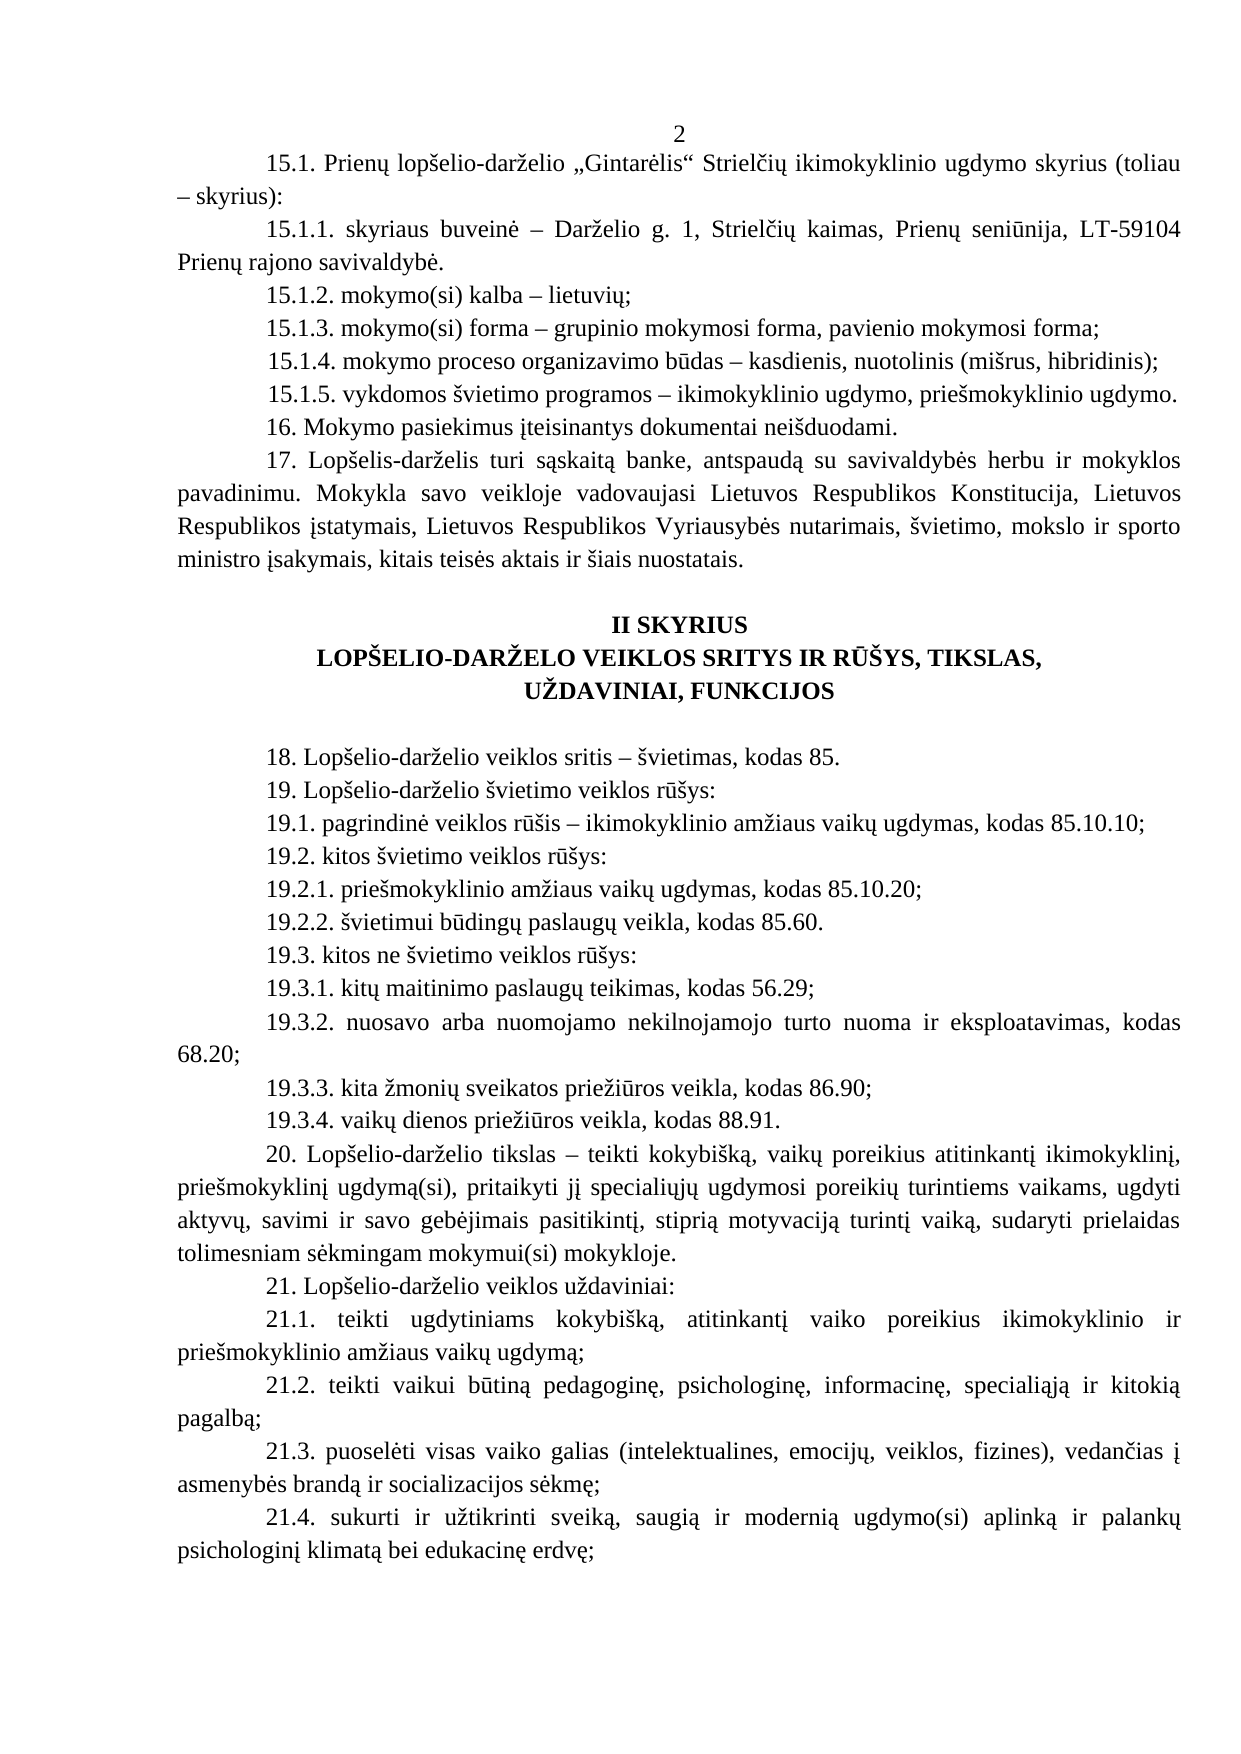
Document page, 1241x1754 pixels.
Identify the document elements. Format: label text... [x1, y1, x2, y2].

text 19.2.2. švietimui būdingų paslaugų veikla, kodas 85.60. [177, 907, 1182, 936]
text 15.1.1. skyriaus buveinė – Darželio g. 1, Strielčių kaimas, Prienų seniūnija, LT-59104 Prienų rajono savivaldybė. [177, 214, 1182, 276]
text 15.1. Prienų lopšelio-darželio „Gintarėlis“ Strielčių ikimokyklinio ugdymo skyrius (toliau – skyrius): [177, 148, 1182, 210]
text LOPŠELIO-DARŽELO VEIKLOS SRITYS IR RŪŠYS, TIKSLAS, [177, 643, 1182, 672]
text 19.3.4. vaikų dienos priežiūros veikla, kodas 88.91. [177, 1106, 1182, 1134]
text 19.1. pagrindinė veiklos rūšis – ikimokyklinio amžiaus vaikų ugdymas, kodas 85.10.10; [177, 808, 1182, 837]
text II SKYRIUS [177, 610, 1182, 639]
text 21.3. puoselėti visas vaiko galias (intelektualines, emocijų, veiklos, fizines), vedančias į asmenybės brandą ir socializacijos sėkmę; [177, 1436, 1182, 1498]
text 19.3.3. kita žmonių sveikatos priežiūros veikla, kodas 86.90; [177, 1073, 1182, 1101]
text 19.3.2. nuosavo arba nuomojamo nekilnojamojo turto nuoma ir eksploatavimas, kodas 68.20; [177, 1007, 1182, 1068]
text 19.3. kitos ne švietimo veiklos rūšys: [177, 941, 1182, 969]
text UŽDAVINIAI, FUNKCIJOS [177, 676, 1182, 705]
text 18. Lopšelio-darželio veiklos sritis – švietimas, kodas 85. [177, 742, 1182, 771]
text 16. Mokymo pasiekimus įteisinantys dokumentai neišduodami. [177, 412, 1182, 441]
text 17. Lopšelis-darželis turi sąskaitą banke, antspaudą su savivaldybės herbu ir mokyklos pavadinimu. Mokykla savo veikloje vadovaujasi Lietuvos Respublikos Konstitucija, Lietuvos Respublikos įstatymais, Lietuvos Respublikos Vyriausybės nutarimais, švietimo, mokslo ir sporto ministro įsakymais, kitais teisės aktais ir šiais nuostatais. [177, 445, 1182, 573]
text 19. Lopšelio-darželio švietimo veiklos rūšys: [177, 775, 1182, 804]
text 20. Lopšelio-darželio tikslas – teikti kokybišką, vaikų poreikius atitinkantį ikimokyklinį, priešmokyklinį ugdymą(si), pritaikyti jį specialiųjų ugdymosi poreikių turintiems vaikams, ugdyti aktyvų, savimi ir savo gebėjimais pasitikintį, stiprią motyvaciją turintį vaiką, sudaryti prielaidas tolimesniam sėkmingam mokymui(si) mokykloje. [177, 1139, 1182, 1266]
text 19.2. kitos švietimo veiklos rūšys: [177, 841, 1182, 870]
text 15.1.3. mokymo(si) forma – grupinio mokymosi forma, pavienio mokymosi forma; [177, 313, 1182, 342]
text 21.4. sukurti ir užtikrinti sveiką, saugią ir modernią ugdymo(si) aplinką ir palankų psichologinį klimatą bei edukacinę erdvę; [177, 1502, 1182, 1564]
text 21. Lopšelio-darželio veiklos uždaviniai: [177, 1271, 1182, 1299]
text 21.2. teikti vaikui būtiną pedagoginę, psichologinę, informacinę, specialiąją ir kitokią pagalbą; [177, 1370, 1182, 1432]
text 15.1.2. mokymo(si) kalba – lietuvių; [177, 280, 1182, 309]
text 15.1.5. vykdomos švietimo programos – ikimokyklinio ugdymo, priešmokyklinio ugdymo. [177, 379, 1182, 408]
text 21.1. teikti ugdytiniams kokybišką, atitinkantį vaiko poreikius ikimokyklinio ir priešmokyklinio amžiaus vaikų ugdymą; [177, 1304, 1182, 1366]
text 19.3.1. kitų maitinimo paslaugų teikimas, kodas 56.29; [177, 973, 1182, 1002]
text 19.2.1. priešmokyklinio amžiaus vaikų ugdymas, kodas 85.10.20; [177, 874, 1182, 903]
text 15.1.4. mokymo proceso organizavimo būdas – kasdienis, nuotolinis (mišrus, hibridinis); [177, 346, 1182, 375]
